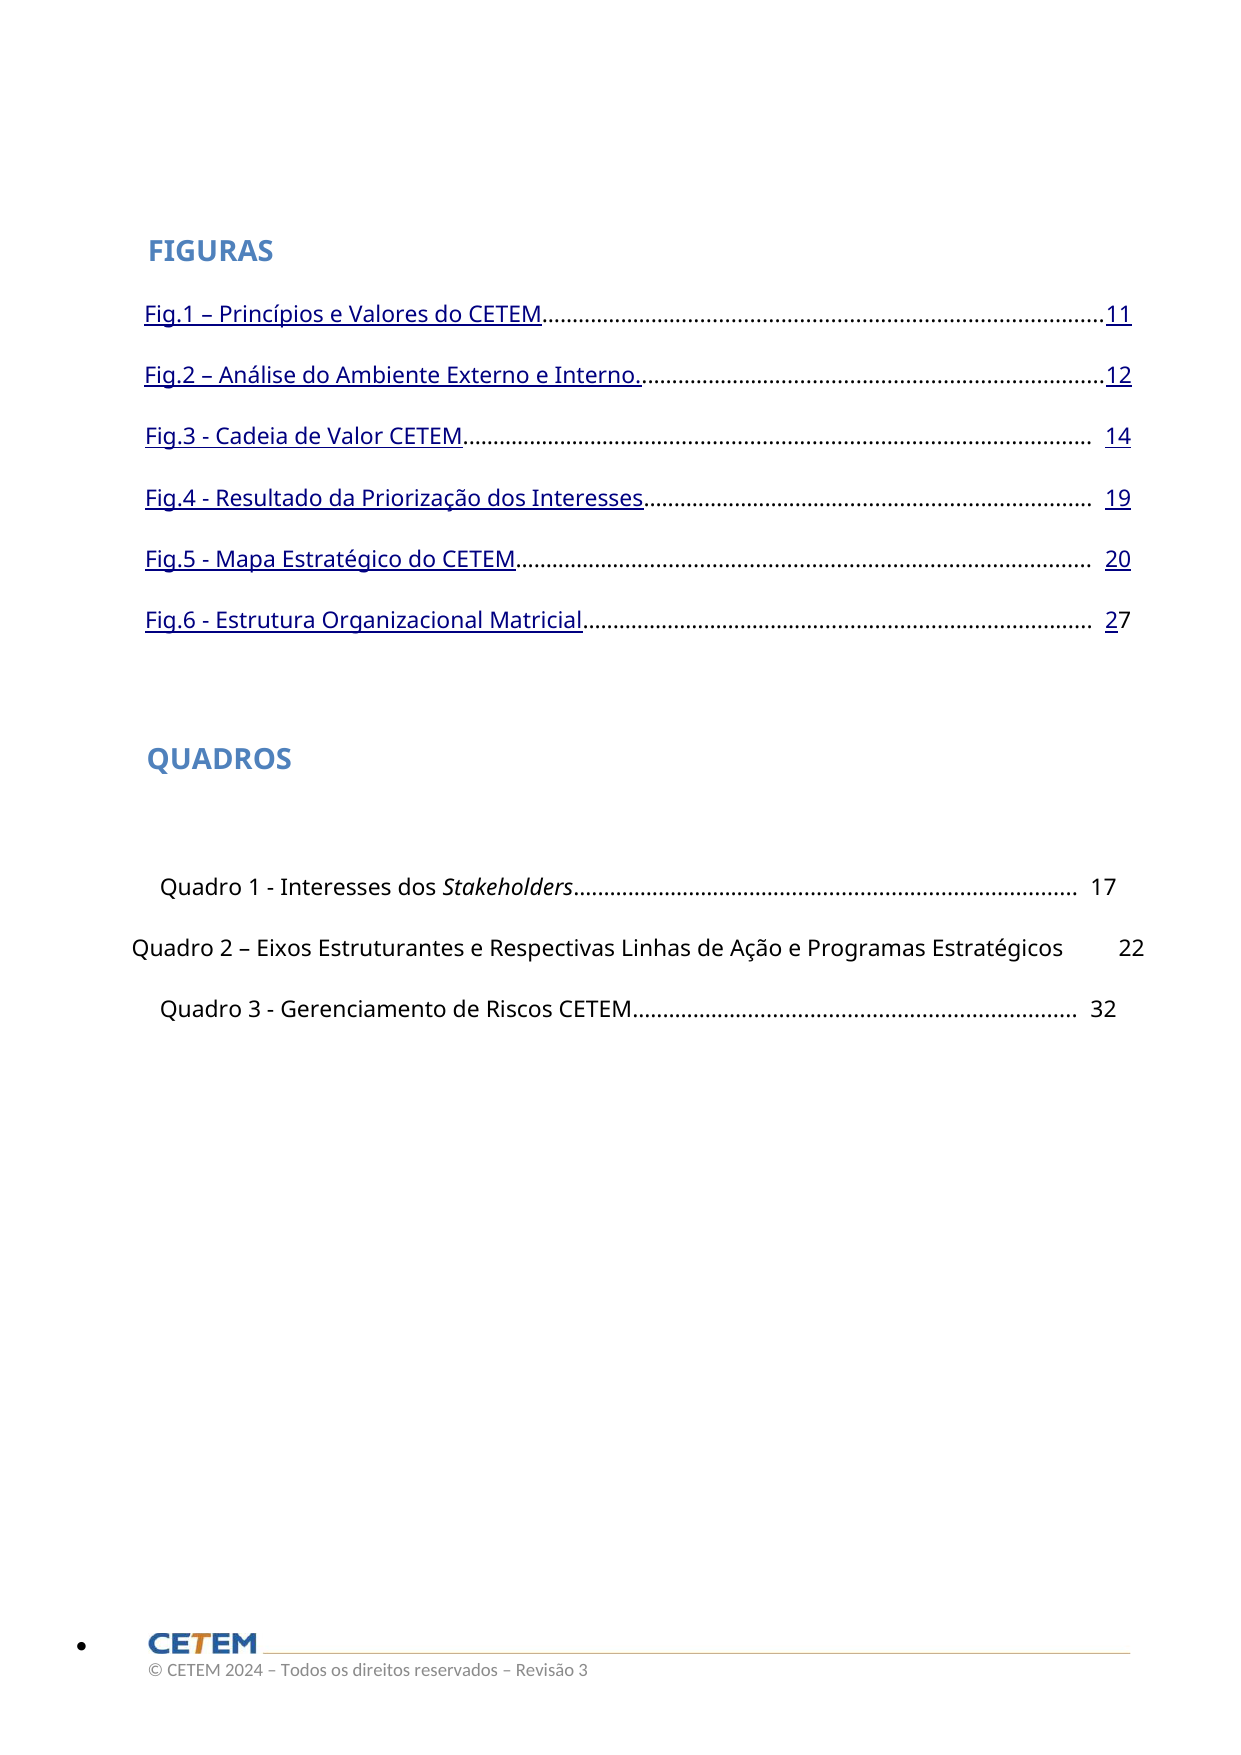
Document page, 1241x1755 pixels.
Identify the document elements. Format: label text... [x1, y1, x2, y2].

text Quadro 1 - Interesses dos Stakeholders 17 [84, 871, 1191, 902]
text Fig.5 - Mapa Estratégico do CETEM 20 [84, 543, 1191, 574]
text Fig.6 - Estrutura Organizacional Matricial 27 [84, 604, 1191, 636]
subtitle QUADROS [146, 738, 1191, 778]
text Fig.2 – Análise do Ambiente Externo e Interno. 12 [84, 359, 1191, 390]
text Fig.1 – Princípios e Valores do CETEM 11 [84, 298, 1191, 329]
text Quadro 3 - Gerenciamento de Riscos CETEM 32 [84, 993, 1191, 1025]
text Quadro 2 – Eixos Estruturantes e Respectivas Linhas de Ação e Programas Estratégicos 22 [84, 932, 1191, 963]
text FIGURAS [148, 230, 1216, 270]
text Fig.4 - Resultado da Priorização dos Interesses 19 [84, 482, 1191, 513]
text Fig.3 - Cadeia de Valor CETEM 14 [84, 420, 1191, 451]
